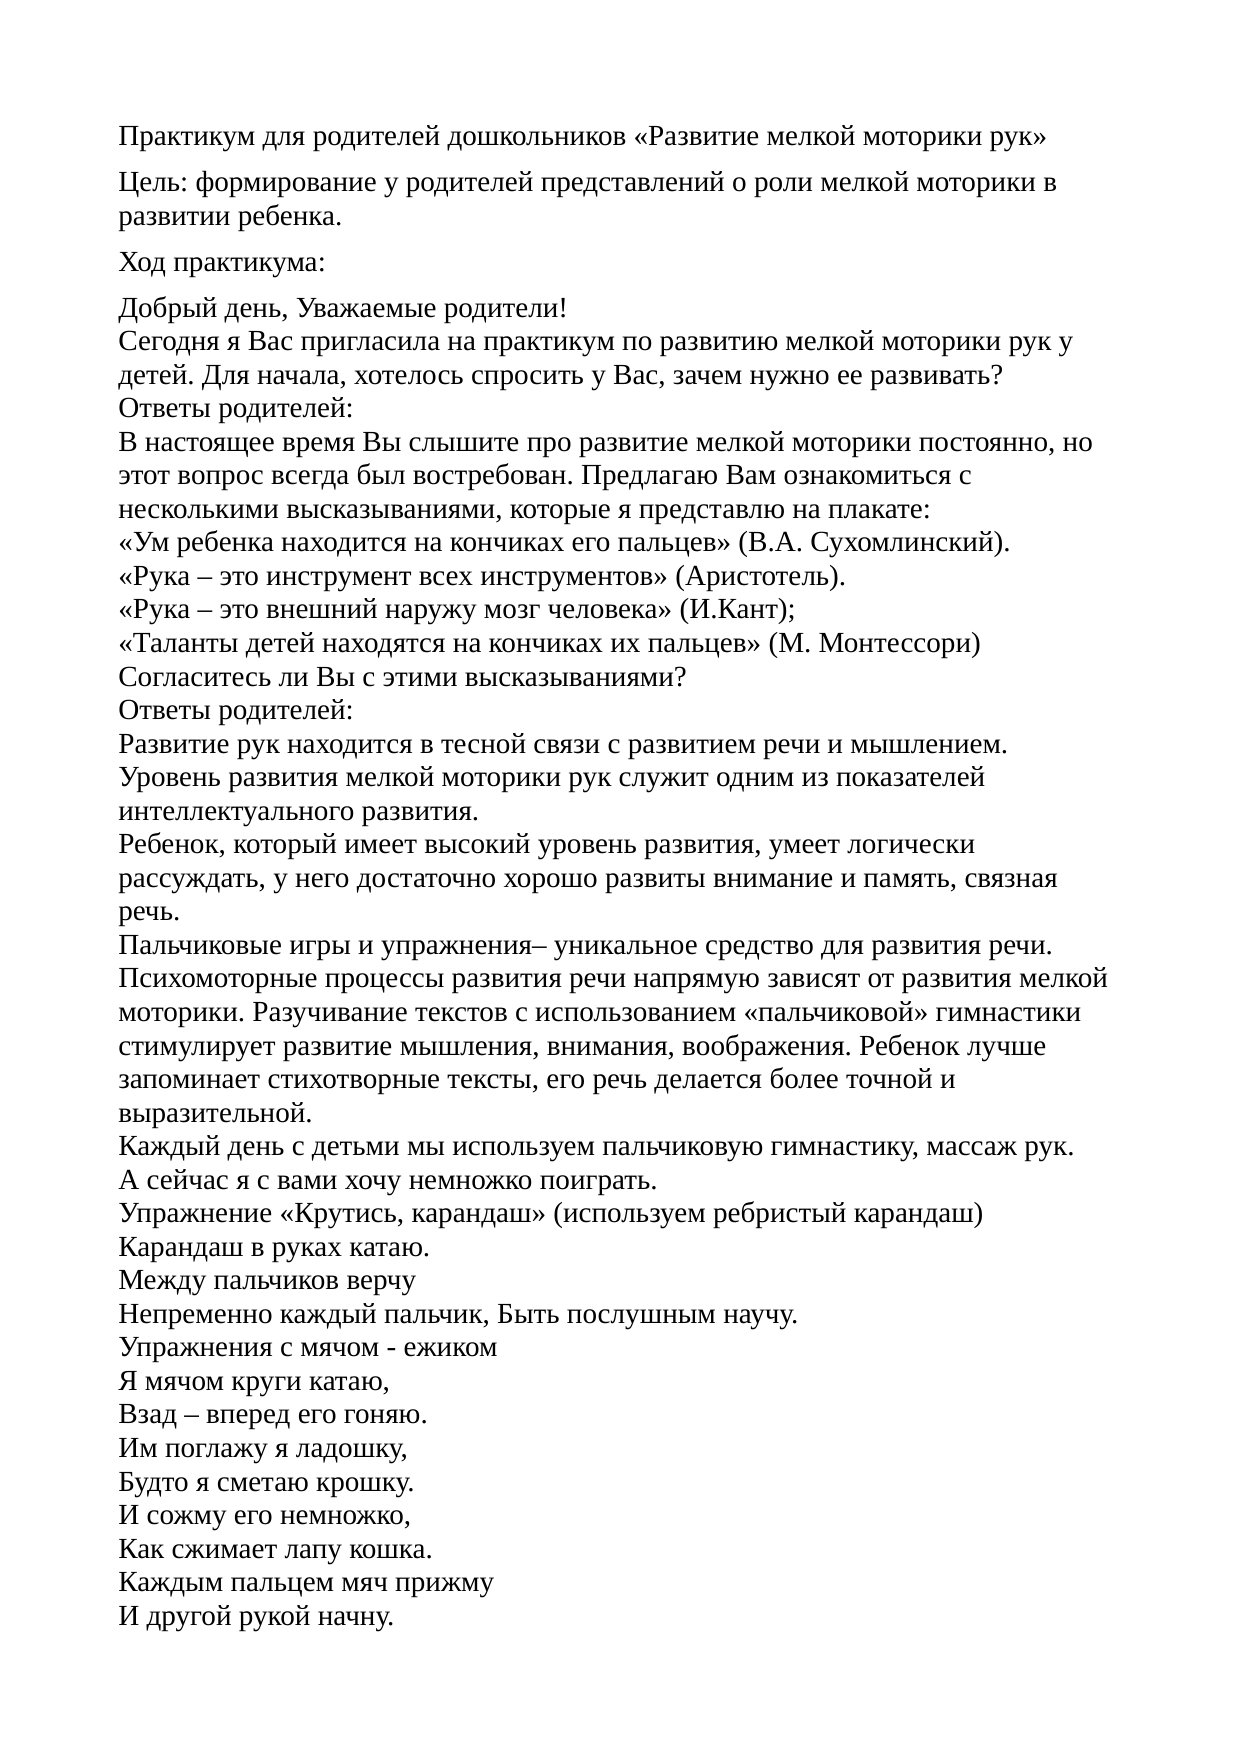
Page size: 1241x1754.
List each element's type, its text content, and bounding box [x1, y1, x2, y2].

text Практикум для родителей дошкольников «Развитие мелкой моторики рук» [118, 118, 1122, 152]
text Ход практикума: [118, 244, 1122, 277]
text Добрый день, Уважаемые родители! Сегодня я Вас пригласила на практикум по развитию мелкой моторики рук у детей. Для начала, хотелось спросить у Вас, зачем нужно ее развивать? Ответы родителей: В настоящее время Вы слышите про развитие мелкой моторики постоянно, но этот вопрос всегда был востребован. Предлагаю Вам ознакомиться с несколькими высказываниями, которые я представлю на плакате: «Ум ребенка находится на кончиках его пальцев» (В.А. Сухомлинский). «Рука – это инструмент всех инструментов» (Аристотель). «Рука – это внешний наружу мозг человека» (И.Кант); «Таланты детей находятся на кончиках их пальцев» (М. Монтессори) Согласитесь ли Вы с этими высказываниями? Ответы родителей: Развитие рук находится в тесной связи с развитием речи и мышлением. Уровень развития мелкой моторики рук служит одним из показателей интеллектуального развития. Ребенок, который имеет высокий уровень развития, умеет логически рассуждать, у него достаточно хорошо развиты внимание и память, связная речь. Пальчиковые игры и упражнения– уникальное средство для развития речи. Психомоторные процессы развития речи напрямую зависят от развития мелкой моторики. Разучивание текстов с использованием «пальчиковой» гимнастики стимулирует развитие мышления, внимания, воображения. Ребенок лучше запоминает стихотворные тексты, его речь делается более точной и выразительной. Каждый день с детьми мы используем пальчиковую гимнастику, массаж рук. А сейчас я с вами хочу немножко поиграть. Упражнение «Крутись, карандаш» (используем ребристый карандаш) Карандаш в руках катаю. Между пальчиков верчу Непременно каждый пальчик, Быть послушным научу. Упражнения с мячом - ежиком Я мячом круги катаю, Взад – вперед его гоняю. Им поглажу я ладошку, Будто я сметаю крошку. И сожму его немножко, Как сжимает лапу кошка. Каждым пальцем мяч прижму И другой рукой начну. [118, 290, 1122, 1631]
text Цель: формирование у родителей представлений о роли мелкой моторики в развитии ребенка. [118, 164, 1122, 231]
